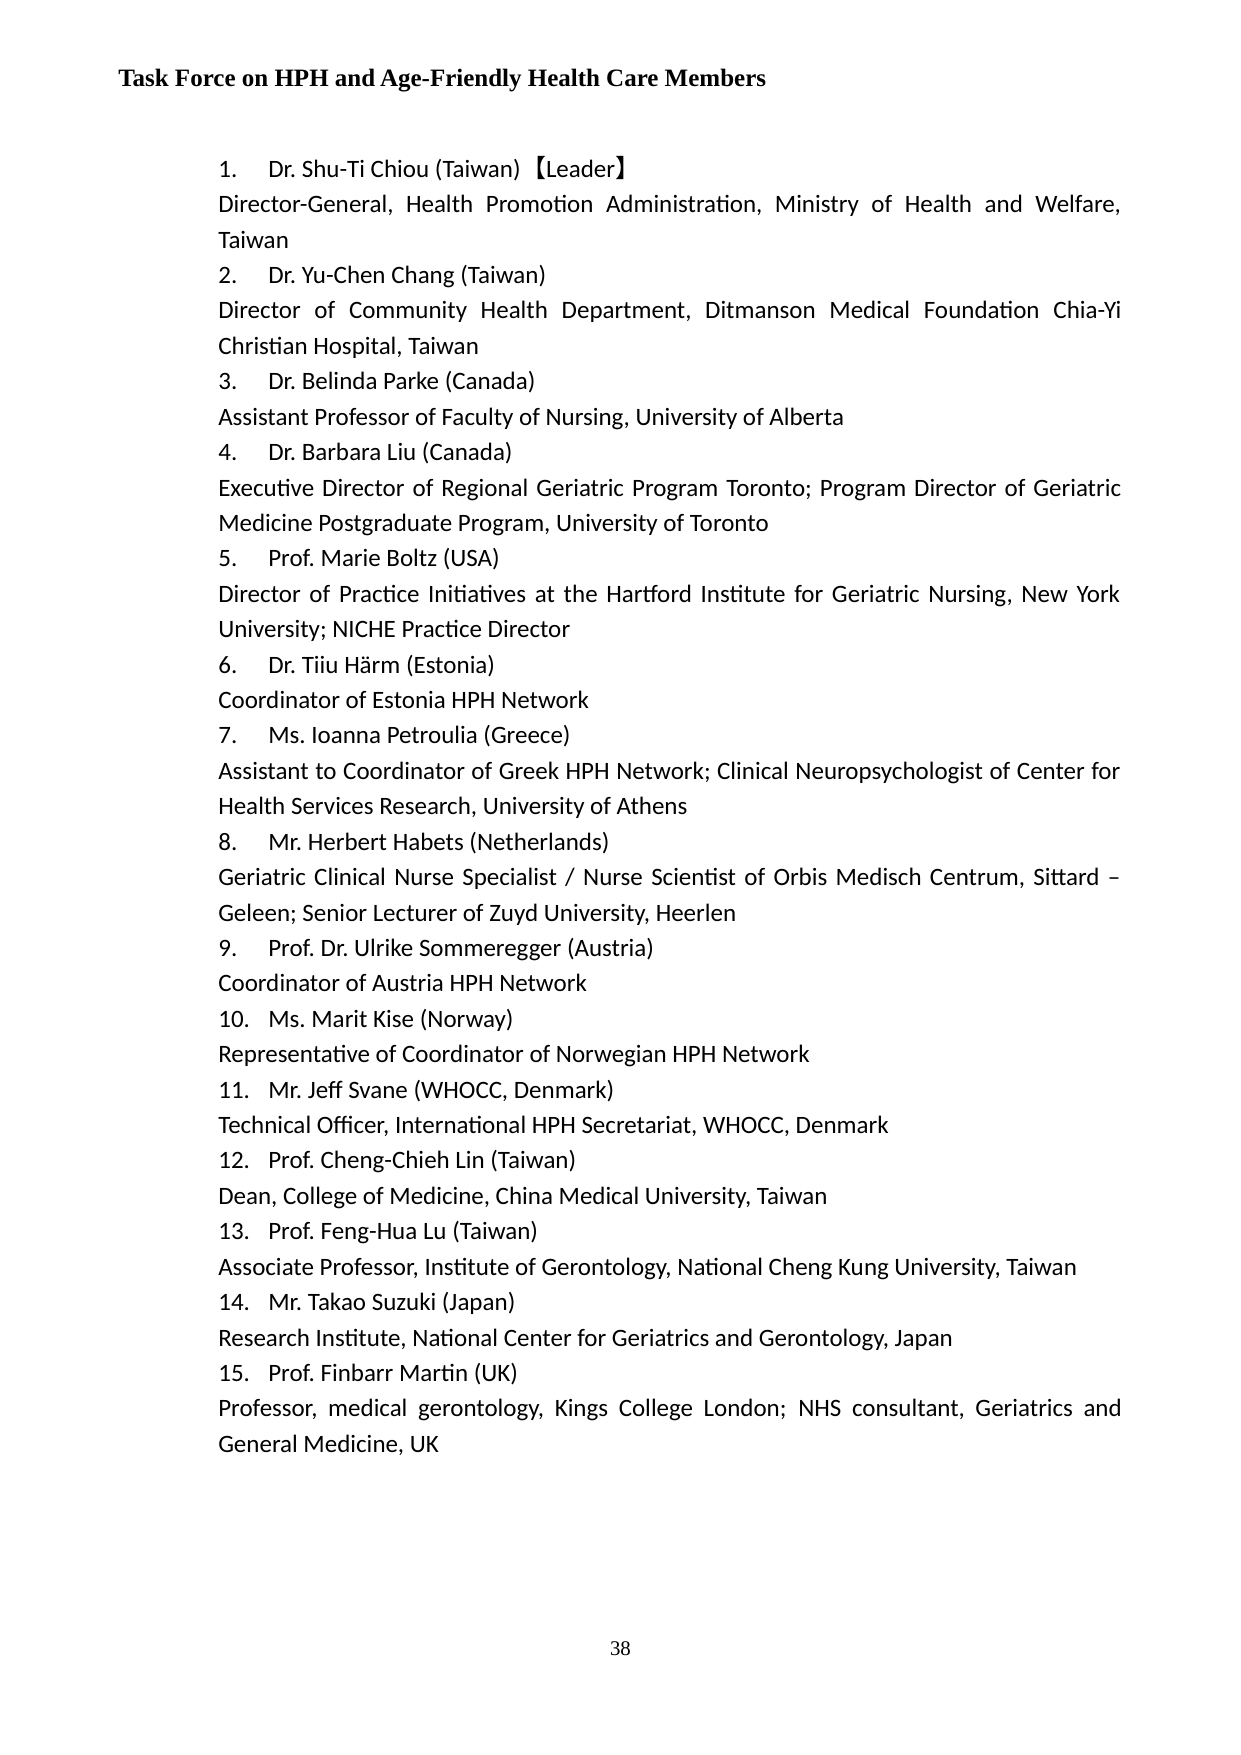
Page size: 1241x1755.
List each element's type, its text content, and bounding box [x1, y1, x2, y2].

text Geriatric Clinical Nurse Specialist / Nurse Scientist of Orbis Medisch Centrum, Sittard – Geleen; Senior Lecturer of Zuyd University, Heerlen [218, 857, 1122, 928]
list Prof. Feng-Hua Lu (Taiwan) [218, 1211, 1122, 1247]
list Mr. Jeff Svane (WHOCC, Denmark) [218, 1070, 1122, 1105]
list Dr. Belinda Parke (Canada) [218, 361, 1122, 397]
text Coordinator of Austria HPH Network [168, 963, 1122, 999]
list Prof. Finbarr Martin (UK) [218, 1353, 1122, 1388]
text Research Institute, National Center for Geriatrics and Gerontology, Japan [218, 1318, 1122, 1353]
text Representative of Coordinator of Norwegian HPH Network [218, 1034, 1122, 1070]
text Assistant Professor of Faculty of Nursing, University of Alberta [218, 397, 1122, 432]
list Ms. Ioanna Petroulia (Greece) [218, 716, 1122, 751]
list Prof. Dr. Ulrike Sommeregger (Austria) [218, 928, 1122, 963]
text Director-General, Health Promotion Administration, Ministry of Health and Welfare, Taiwan [218, 184, 1122, 255]
text Professor, medical gerontology, Kings College London; NHS consultant, Geriatrics and General Medicine, UK [218, 1388, 1122, 1459]
text Associate Professor, Institute of Gerontology, National Cheng Kung University, Taiwan [218, 1247, 1122, 1282]
list Prof. Marie Boltz (USA) [218, 538, 1122, 574]
text Dean, College of Medicine, China Medical University, Taiwan [218, 1176, 1122, 1211]
list Dr. Tiiu Härm (Estonia) [218, 645, 1122, 680]
text Director of Practice Initiatives at the Hartford Institute for Geriatric Nursing, New York University; NICHE Practice Director [218, 574, 1122, 645]
list Dr. Shu-Ti Chiou (Taiwan)【Leader】 [218, 149, 1122, 184]
list Mr. Takao Suzuki (Japan) [218, 1282, 1122, 1318]
list Dr. Barbara Liu (Canada) [218, 432, 1122, 468]
list Ms. Marit Kise (Norway) [218, 999, 1122, 1034]
subtitle Task Force on HPH and Age-Friendly Health Care Members [118, 63, 1122, 91]
text Assistant to Coordinator of Greek HPH Network; Clinical Neuropsychologist of Center for Health Services Research, University of Athens [218, 751, 1122, 822]
list Prof. Cheng-Chieh Lin (Taiwan) [218, 1141, 1122, 1176]
text Executive Director of Regional Geriatric Program Toronto; Program Director of Geriatric Medicine Postgraduate Program, University of Toronto [218, 468, 1122, 538]
list Mr. Herbert Habets (Netherlands) [218, 822, 1122, 857]
text Technical Officer, International HPH Secretariat, WHOCC, Denmark [168, 1105, 1122, 1141]
text Coordinator of Estonia HPH Network [168, 680, 1122, 716]
list Dr. Yu-Chen Chang (Taiwan) [218, 255, 1122, 291]
text Director of Community Health Department, Ditmanson Medical Foundation Chia-Yi Christian Hospital, Taiwan [218, 291, 1122, 361]
